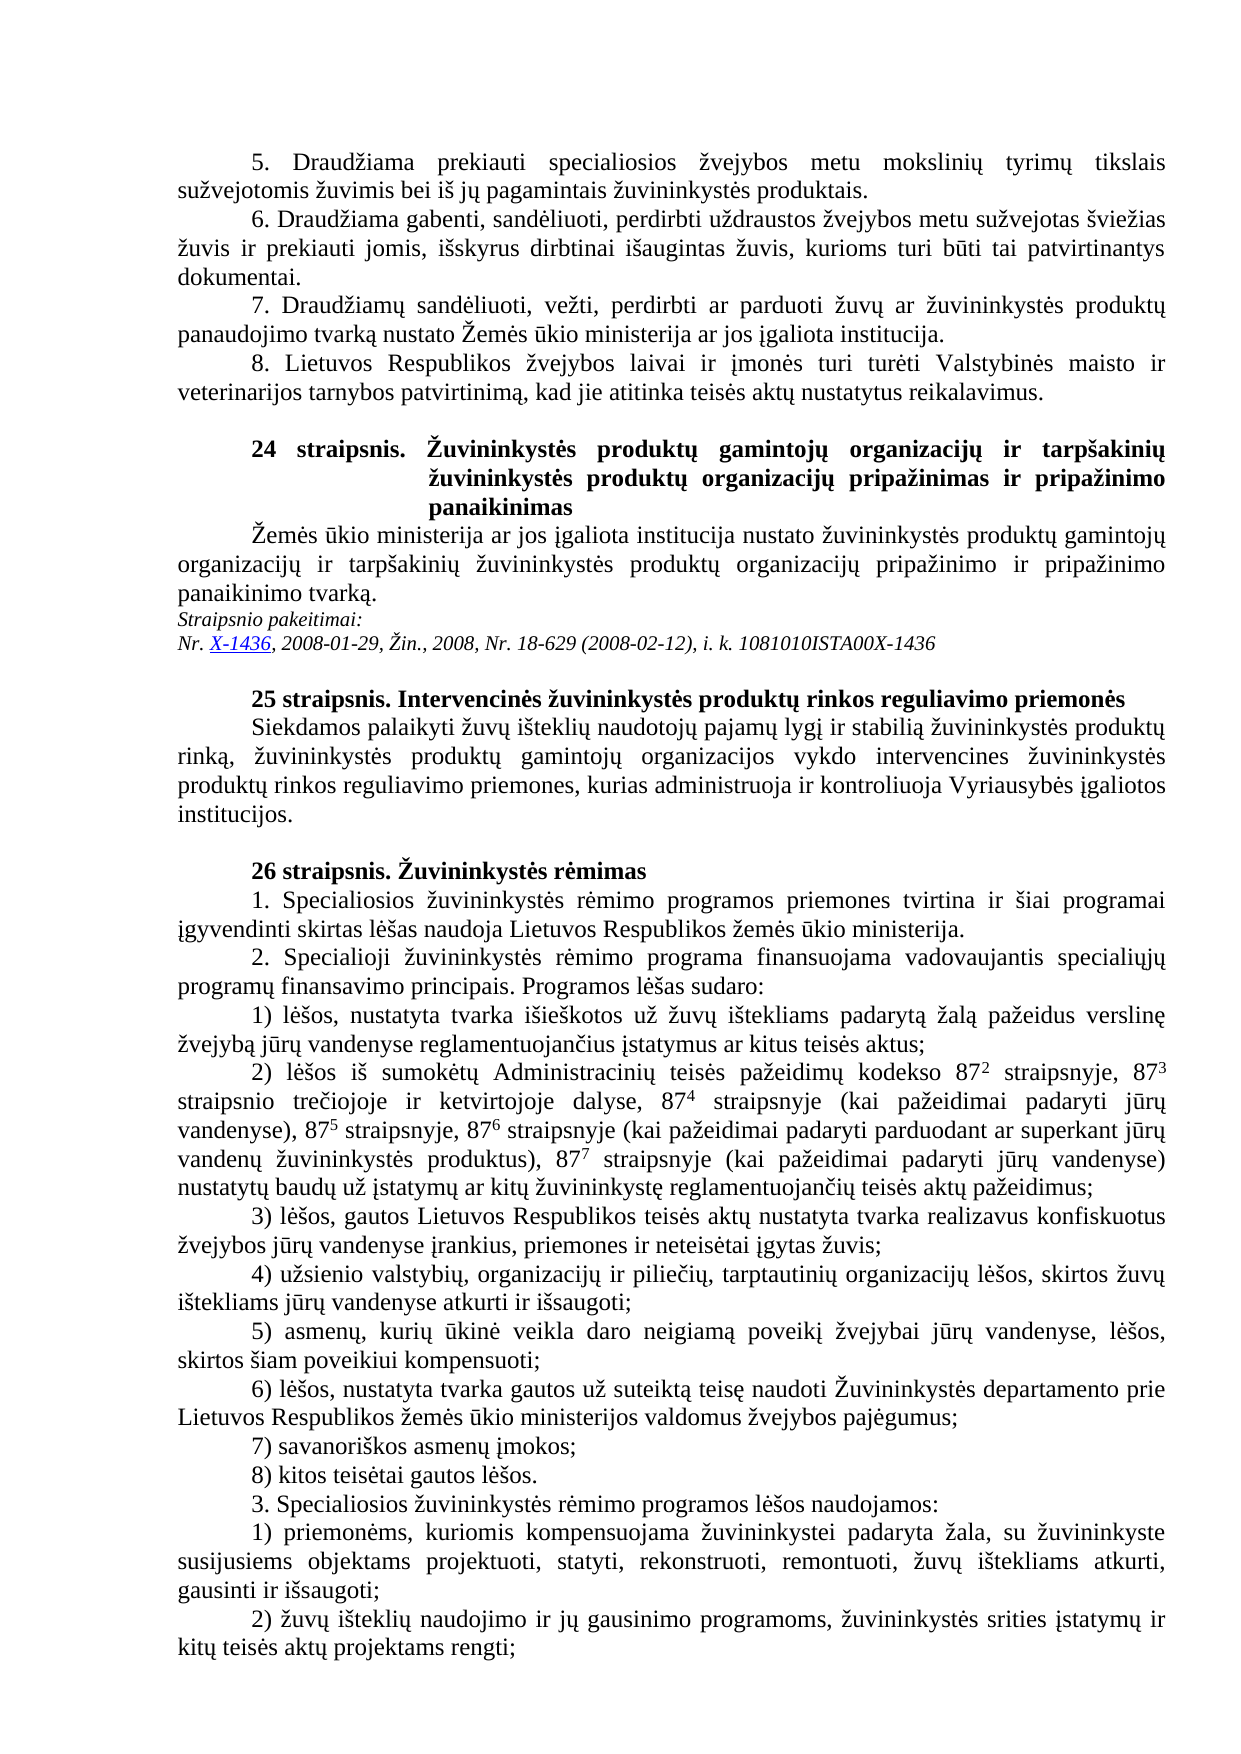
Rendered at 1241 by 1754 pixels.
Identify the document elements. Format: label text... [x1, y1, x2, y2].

text 1. Specialiosios žuvininkystės rėmimo programos priemones tvirtina ir šiai programai įgyvendinti skirtas lėšas naudoja Lietuvos Respublikos žemės ūkio ministerija. [177, 885, 1166, 942]
text 2) žuvų išteklių naudojimo ir jų gausinimo programoms, žuvininkystės srities įstatymų ir kitų teisės aktų projektams rengti; [177, 1604, 1166, 1661]
text Siekdamos palaikyti žuvų išteklių naudotojų pajamų lygį ir stabilią žuvininkystės produktų rinką, žuvininkystės produktų gamintojų organizacijos vykdo intervencines žuvininkystės produktų rinkos reguliavimo priemones, kurias administruoja ir kontroliuoja Vyriausybės įgaliotos institucijos. [177, 712, 1166, 827]
text 2) lėšos iš sumokėtų Administracinių teisės pažeidimų kodekso 872 straipsnyje, 873 straipsnio trečiojoje ir ketvirtojoje dalyse, 874 straipsnyje (kai pažeidimai padaryti jūrų vandenyse), 875 straipsnyje, 876 straipsnyje (kai pažeidimai padaryti parduodant ar superkant jūrų vandenų žuvininkystės produktus), 877 straipsnyje (kai pažeidimai padaryti jūrų vandenyse) nustatytų baudų už įstatymų ar kitų žuvininkystę reglamentuojančių teisės aktų pažeidimus; [177, 1057, 1166, 1201]
text 1) priemonėms, kuriomis kompensuojama žuvininkystei padaryta žala, su žuvininkyste susijusiems objektams projektuoti, statyti, rekonstruoti, remontuoti, žuvų ištekliams atkurti, gausinti ir išsaugoti; [177, 1517, 1166, 1604]
text 7) savanoriškos asmenų įmokos; [177, 1431, 1166, 1460]
text 25 straipsnis. Intervencinės žuvininkystės produktų rinkos reguliavimo priemonės [251, 684, 1166, 712]
text 5) asmenų, kurių ūkinė veikla daro neigiamą poveikį žvejybai jūrų vandenyse, lėšos, skirtos šiam poveikiui kompensuoti; [177, 1316, 1166, 1374]
text 8) kitos teisėtai gautos lėšos. [177, 1460, 1166, 1489]
text 5. Draudžiama prekiauti specialiosios žvejybos metu mokslinių tyrimų tikslais sužvejotomis žuvimis bei iš jų pagamintais žuvininkystės produktais. [177, 147, 1166, 204]
text 3. Specialiosios žuvininkystės rėmimo programos lėšos naudojamos: [177, 1489, 1166, 1517]
text 4) užsienio valstybių, organizacijų ir piliečių, tarptautinių organizacijų lėšos, skirtos žuvų ištekliams jūrų vandenyse atkurti ir išsaugoti; [177, 1259, 1166, 1316]
text 1) lėšos, nustatyta tvarka išieškotos už žuvų ištekliams padarytą žalą pažeidus verslinę žvejybą jūrų vandenyse reglamentuojančius įstatymus ar kitus teisės aktus; [177, 1000, 1166, 1057]
text 26 straipsnis. Žuvininkystės rėmimas [177, 856, 1166, 885]
text 24 straipsnis. Žuvininkystės produktų gamintojų organizacijų ir tarpšakinių žuvininkystės produktų organizacijų pripažinimas ir pripažinimo panaikinimas [251, 434, 1166, 521]
text 8. Lietuvos Respublikos žvejybos laivai ir įmonės turi turėti Valstybinės maisto ir veterinarijos tarnybos patvirtinimą, kad jie atitinka teisės aktų nustatytus reikalavimus. [177, 348, 1166, 406]
text 3) lėšos, gautos Lietuvos Respublikos teisės aktų nustatyta tvarka realizavus konfiskuotus žvejybos jūrų vandenyse įrankius, priemones ir neteisėtai įgytas žuvis; [177, 1201, 1166, 1259]
text 7. Draudžiamų sandėliuoti, vežti, perdirbti ar parduoti žuvų ar žuvininkystės produktų panaudojimo tvarką nustato Žemės ūkio ministerija ar jos įgaliota institucija. [177, 291, 1166, 348]
text 2. Specialioji žuvininkystės rėmimo programa finansuojama vadovaujantis specialiųjų programų finansavimo principais. Programos lėšas sudaro: [177, 942, 1166, 1000]
text Žemės ūkio ministerija ar jos įgaliota institucija nustato žuvininkystės produktų gamintojų organizacijų ir tarpšakinių žuvininkystės produktų organizacijų pripažinimo ir pripažinimo panaikinimo tvarką. [177, 521, 1166, 607]
text 6) lėšos, nustatyta tvarka gautos už suteiktą teisę naudoti Žuvininkystės departamento prie Lietuvos Respublikos žemės ūkio ministerijos valdomus žvejybos pajėgumus; [177, 1374, 1166, 1431]
text Nr. X-1436, 2008-01-29, Žin., 2008, Nr. 18-629 (2008-02-12), i. k. 1081010ISTA00X-1436 [177, 631, 1166, 655]
text Straipsnio pakeitimai: [177, 607, 1166, 631]
text 6. Draudžiama gabenti, sandėliuoti, perdirbti uždraustos žvejybos metu sužvejotas šviežias žuvis ir prekiauti jomis, išskyrus dirbtinai išaugintas žuvis, kurioms turi būti tai patvirtinantys dokumentai. [177, 204, 1166, 291]
